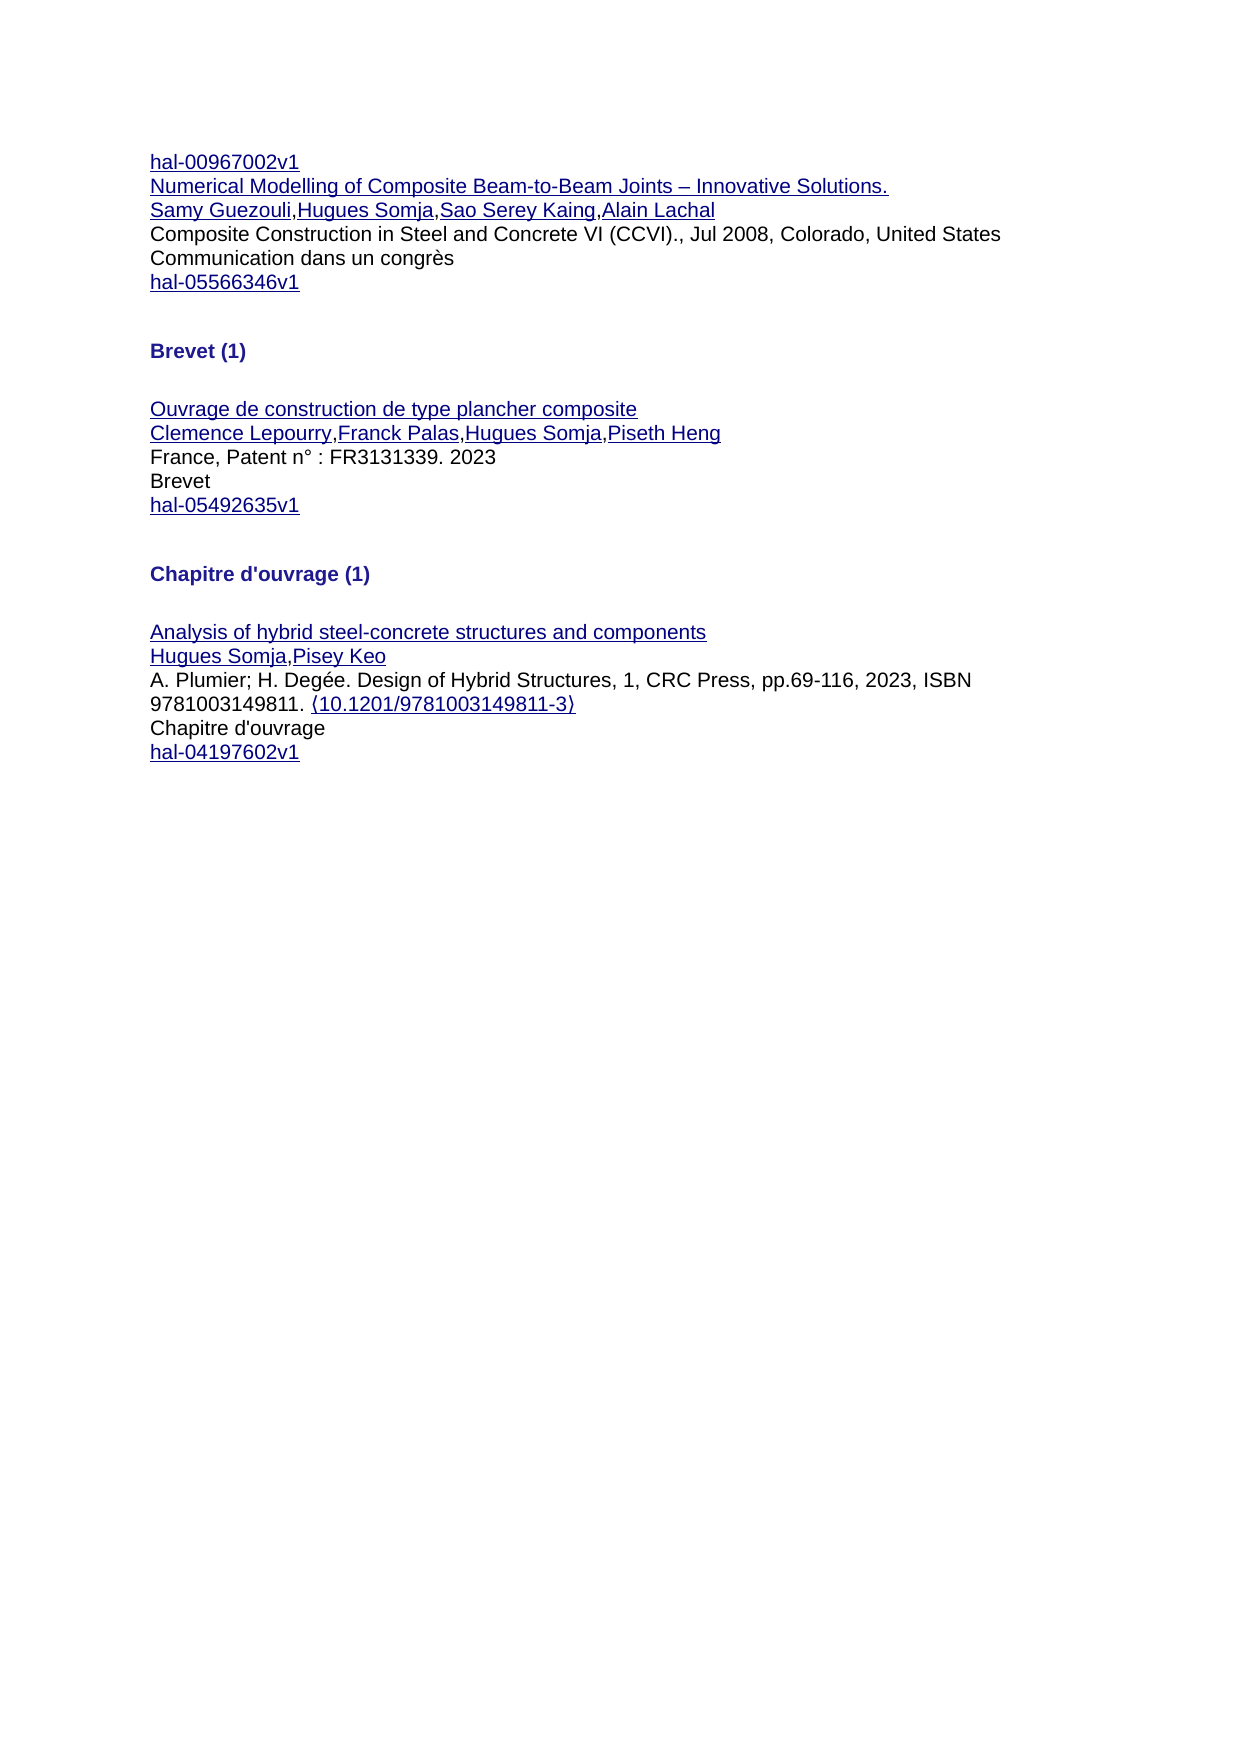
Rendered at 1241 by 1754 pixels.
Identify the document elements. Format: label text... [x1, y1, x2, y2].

table_cell hal-00967002v1 [150, 150, 1090, 174]
table_cell Numerical Modelling of Composite Beam-to-Beam Joints – Innovative Solutions. Samy Guezouli,Hugues Somja,Sao Serey Kaing,Alain Lachal Composite Construction in Steel and Concrete VI (CCVI)., Jul 2008, Colorado, United States Communication dans un congrès hal-05566346v1 [150, 174, 1090, 294]
table_header Ouvrage de construction de type plancher composite Clemence Lepourry,Franck Palas,Hugues Somja,Piseth Heng France, Patent n° : FR3131339. 2023 Brevet hal-05492635v1 [150, 397, 1090, 517]
subtitle Chapitre d'ouvrage (1) [150, 561, 1090, 585]
table_header Analysis of hybrid steel-concrete structures and components Hugues Somja,Pisey Keo A. Plumier; H. Degée. Design of Hybrid Structures, 1, CRC Press, pp.69-116, 2023, ISBN 9781003149811. ⟨10.1201/9781003149811-3⟩ Chapitre d'ouvrage hal-04197602v1 [150, 620, 1090, 763]
subtitle Brevet (1) [150, 338, 1090, 362]
